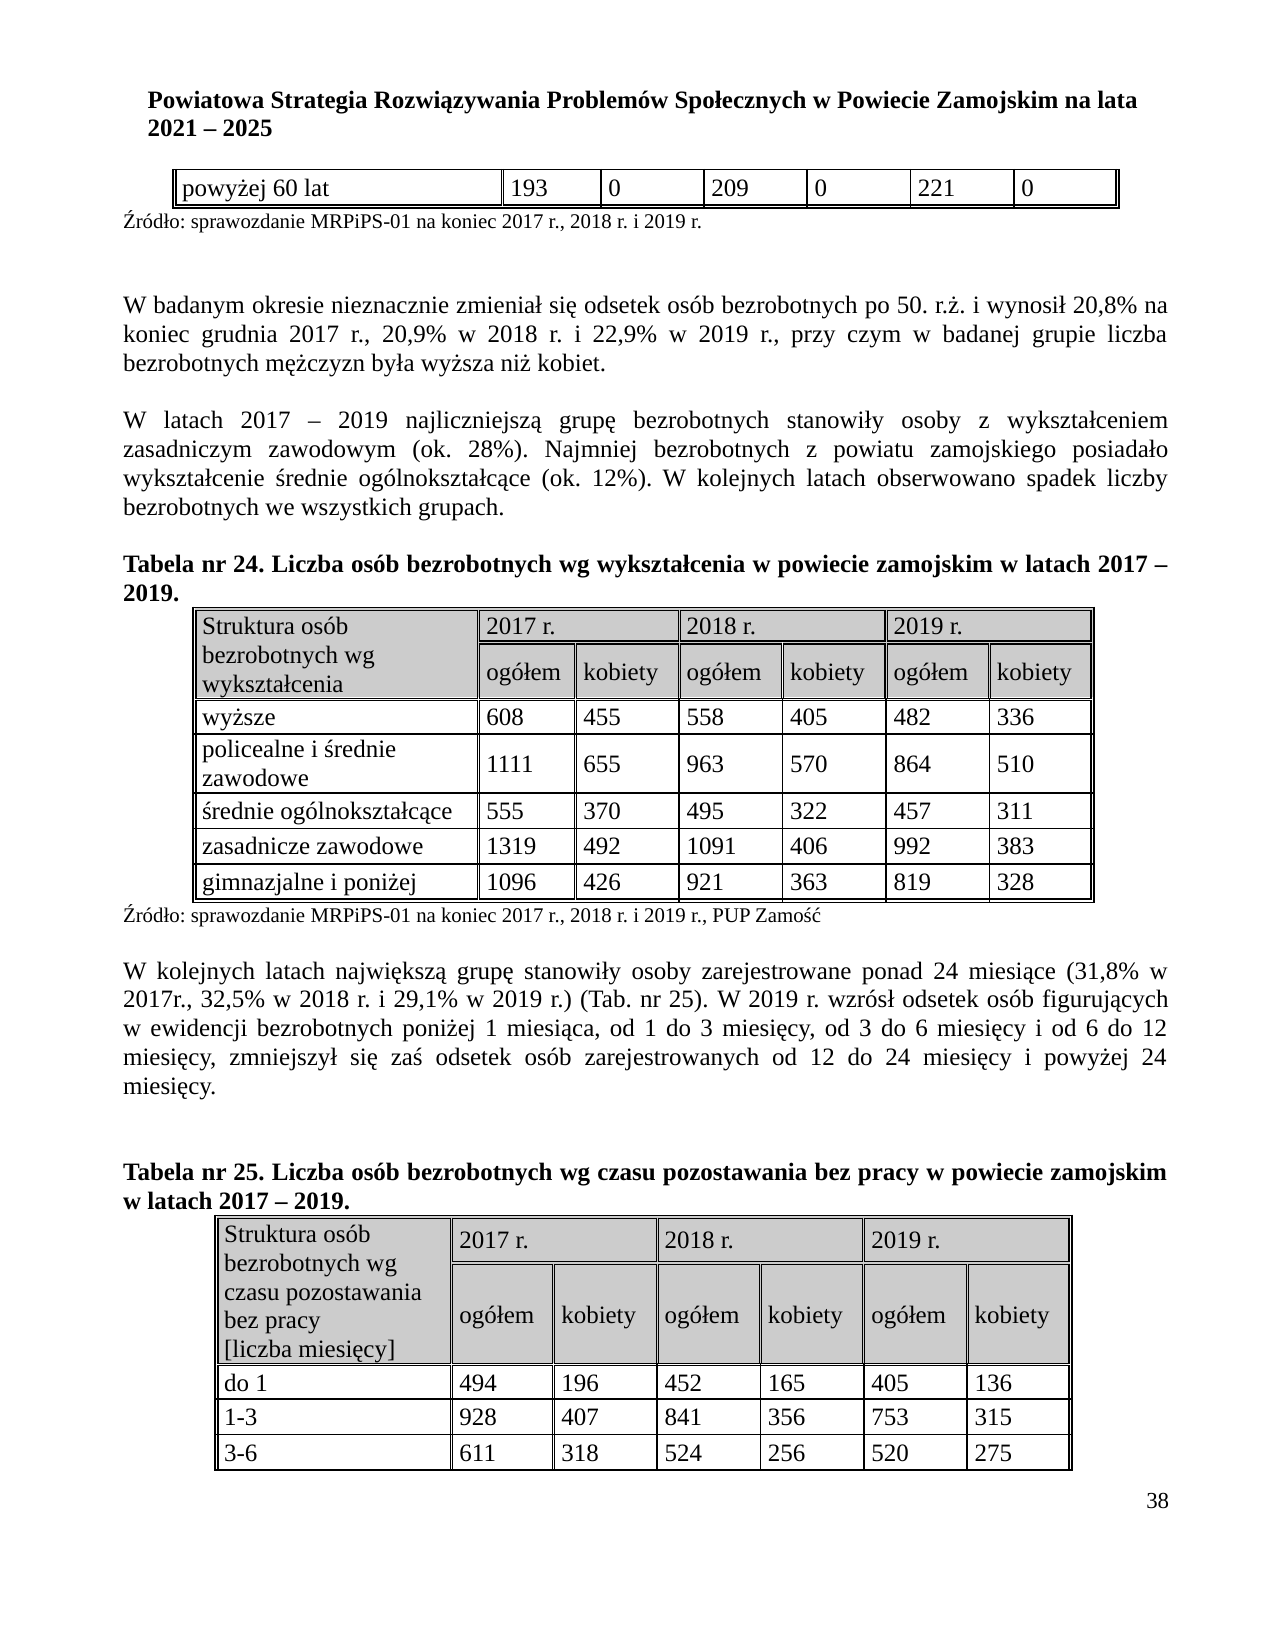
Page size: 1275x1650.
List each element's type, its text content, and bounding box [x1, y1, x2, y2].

table_cell 963 [680, 735, 782, 792]
table_cell 921 [680, 865, 782, 898]
table_cell 406 [783, 829, 885, 863]
table_cell 370 [577, 794, 678, 827]
table_cell 328 [990, 865, 1090, 898]
table_cell 655 [577, 735, 678, 792]
table_cell 405 [865, 1366, 966, 1398]
table_cell 3-6 [219, 1435, 450, 1469]
table_cell 0 [602, 170, 703, 204]
table_cell 492 [577, 829, 678, 863]
table_cell 555 [480, 794, 574, 827]
text Źródło: sprawozdanie MRPiPS-01 na koniec 2017 r., 2018 r. i 2019 r., PUP Zamość [123, 903, 1169, 927]
text W kolejnych latach największą grupę stanowiły osoby zarejestrowane ponad 24 miesiące (31,8% w 2017r., 32,5% w 2018 r. i 29,1% w 2019 r.) (Tab. nr 25). W 2019 r. wzrósł odsetek osób figurujących w ewidencji bezrobotnych poniżej 1 miesiąca, od 1 do 3 miesięcy, od 3 do 6 miesięcy i od 6 do 12 miesięcy, zmniejszył się zaś odsetek osób zarejestrowanych od 12 do 24 miesięcy i powyżej 24 miesięcy. [123, 956, 1169, 1099]
table_cell 165 [761, 1366, 863, 1398]
table_cell 558 [680, 701, 782, 733]
table_cell 494 [453, 1366, 552, 1398]
table_header 2019 r. [888, 611, 1090, 640]
table_cell 520 [865, 1435, 966, 1469]
table_cell 256 [761, 1435, 863, 1469]
table_cell powyżej 60 lat [177, 170, 501, 204]
table_cell do 1 [219, 1366, 450, 1398]
table_cell 0 [808, 170, 910, 204]
table_cell 136 [968, 1366, 1068, 1398]
table_cell ogółem [659, 1265, 759, 1363]
table_cell 452 [658, 1366, 760, 1398]
table_cell 1091 [680, 829, 782, 863]
table_cell 928 [453, 1400, 552, 1434]
text W latach 2017 – 2019 najliczniejszą grupę bezrobotnych stanowiły osoby z wykształceniem zasadniczym zawodowym (ok. 28%). Najmniej bezrobotnych z powiatu zamojskiego posiadało wykształcenie średnie ogólnokształcące (ok. 12%). W kolejnych latach obserwowano spadek liczby bezrobotnych we wszystkich grupach. [123, 405, 1169, 520]
table_header 2018 r. [681, 611, 884, 640]
table_cell kobiety [969, 1265, 1068, 1363]
table_cell kobiety [577, 645, 678, 697]
text Tabela nr 25. Liczba osób bezrobotnych wg czasu pozostawania bez pracy w powiecie zamojskim w latach 2017 – 2019. [123, 1157, 1169, 1214]
table_cell kobiety [991, 645, 1090, 697]
table_cell 457 [887, 794, 989, 827]
table_cell 455 [577, 701, 678, 733]
table_cell 311 [990, 794, 1090, 827]
table_cell ogółem [865, 1265, 966, 1363]
table_cell 1-3 [219, 1400, 450, 1434]
text Tabela nr 24. Liczba osób bezrobotnych wg wykształcenia w powiecie zamojskim w latach 2017 – 2019. [123, 549, 1169, 607]
table_cell ogółem [453, 1265, 552, 1363]
table_cell 193 [504, 170, 600, 204]
table_cell zasadnicze zawodowe [197, 829, 477, 863]
table_cell ogółem [681, 645, 781, 697]
table_cell 1319 [480, 829, 574, 863]
table_header 2019 r. [865, 1219, 1068, 1261]
table_cell 1111 [480, 735, 574, 792]
table_header 2017 r. [480, 611, 678, 640]
table_cell 495 [680, 794, 782, 827]
table_cell 570 [783, 735, 885, 792]
table_cell 841 [658, 1400, 760, 1434]
table_cell 426 [577, 865, 678, 898]
table_cell kobiety [784, 645, 884, 697]
table_cell 611 [453, 1435, 552, 1469]
table_cell 196 [555, 1366, 656, 1398]
table_header 2017 r. [453, 1219, 656, 1261]
table_cell 1096 [480, 865, 574, 898]
table_cell 864 [887, 735, 989, 792]
table_cell 315 [968, 1400, 1068, 1434]
table_cell 209 [705, 170, 806, 204]
table_cell 221 [911, 170, 1013, 204]
table_cell 608 [480, 701, 574, 733]
table_cell 524 [658, 1435, 760, 1469]
table_cell 510 [990, 735, 1090, 792]
table_cell 482 [887, 701, 989, 733]
table_cell 356 [761, 1400, 863, 1434]
table_cell ogółem [480, 645, 574, 697]
table_cell 407 [555, 1400, 656, 1434]
table_cell 318 [555, 1435, 656, 1469]
table_cell 0 [1015, 170, 1115, 204]
table_cell 363 [783, 865, 885, 898]
table_header Struktura osób bezrobotnych wg wykształcenia [197, 611, 477, 697]
table_cell 992 [887, 829, 989, 863]
table_cell 322 [783, 794, 885, 827]
text Źródło: sprawozdanie MRPiPS-01 na koniec 2017 r., 2018 r. i 2019 r. [123, 209, 1169, 233]
table_cell 383 [990, 829, 1090, 863]
table_cell policealne i średnie zawodowe [197, 735, 477, 792]
table_cell kobiety [762, 1265, 862, 1363]
table_cell gimnazjalne i poniżej [197, 865, 477, 898]
table_cell kobiety [555, 1265, 656, 1363]
text W badanym okresie nieznacznie zmieniał się odsetek osób bezrobotnych po 50. r.ż. i wynosił 20,8% na koniec grudnia 2017 r., 20,9% w 2018 r. i 22,9% w 2019 r., przy czym w badanej grupie liczba bezrobotnych mężczyzn była wyższa niż kobiet. [123, 290, 1169, 377]
table_cell 753 [865, 1400, 966, 1434]
table_cell 275 [968, 1435, 1068, 1469]
table_header Struktura osób bezrobotnych wg czasu pozostawania bez pracy [liczba miesięcy] [219, 1219, 450, 1363]
table_cell 336 [990, 701, 1090, 733]
table_cell 819 [887, 865, 989, 898]
table_header 2018 r. [659, 1219, 862, 1261]
table_cell średnie ogólnokształcące [197, 794, 477, 827]
table_cell ogółem [888, 645, 988, 697]
table_cell 405 [783, 701, 885, 733]
table_cell wyższe [197, 701, 477, 733]
